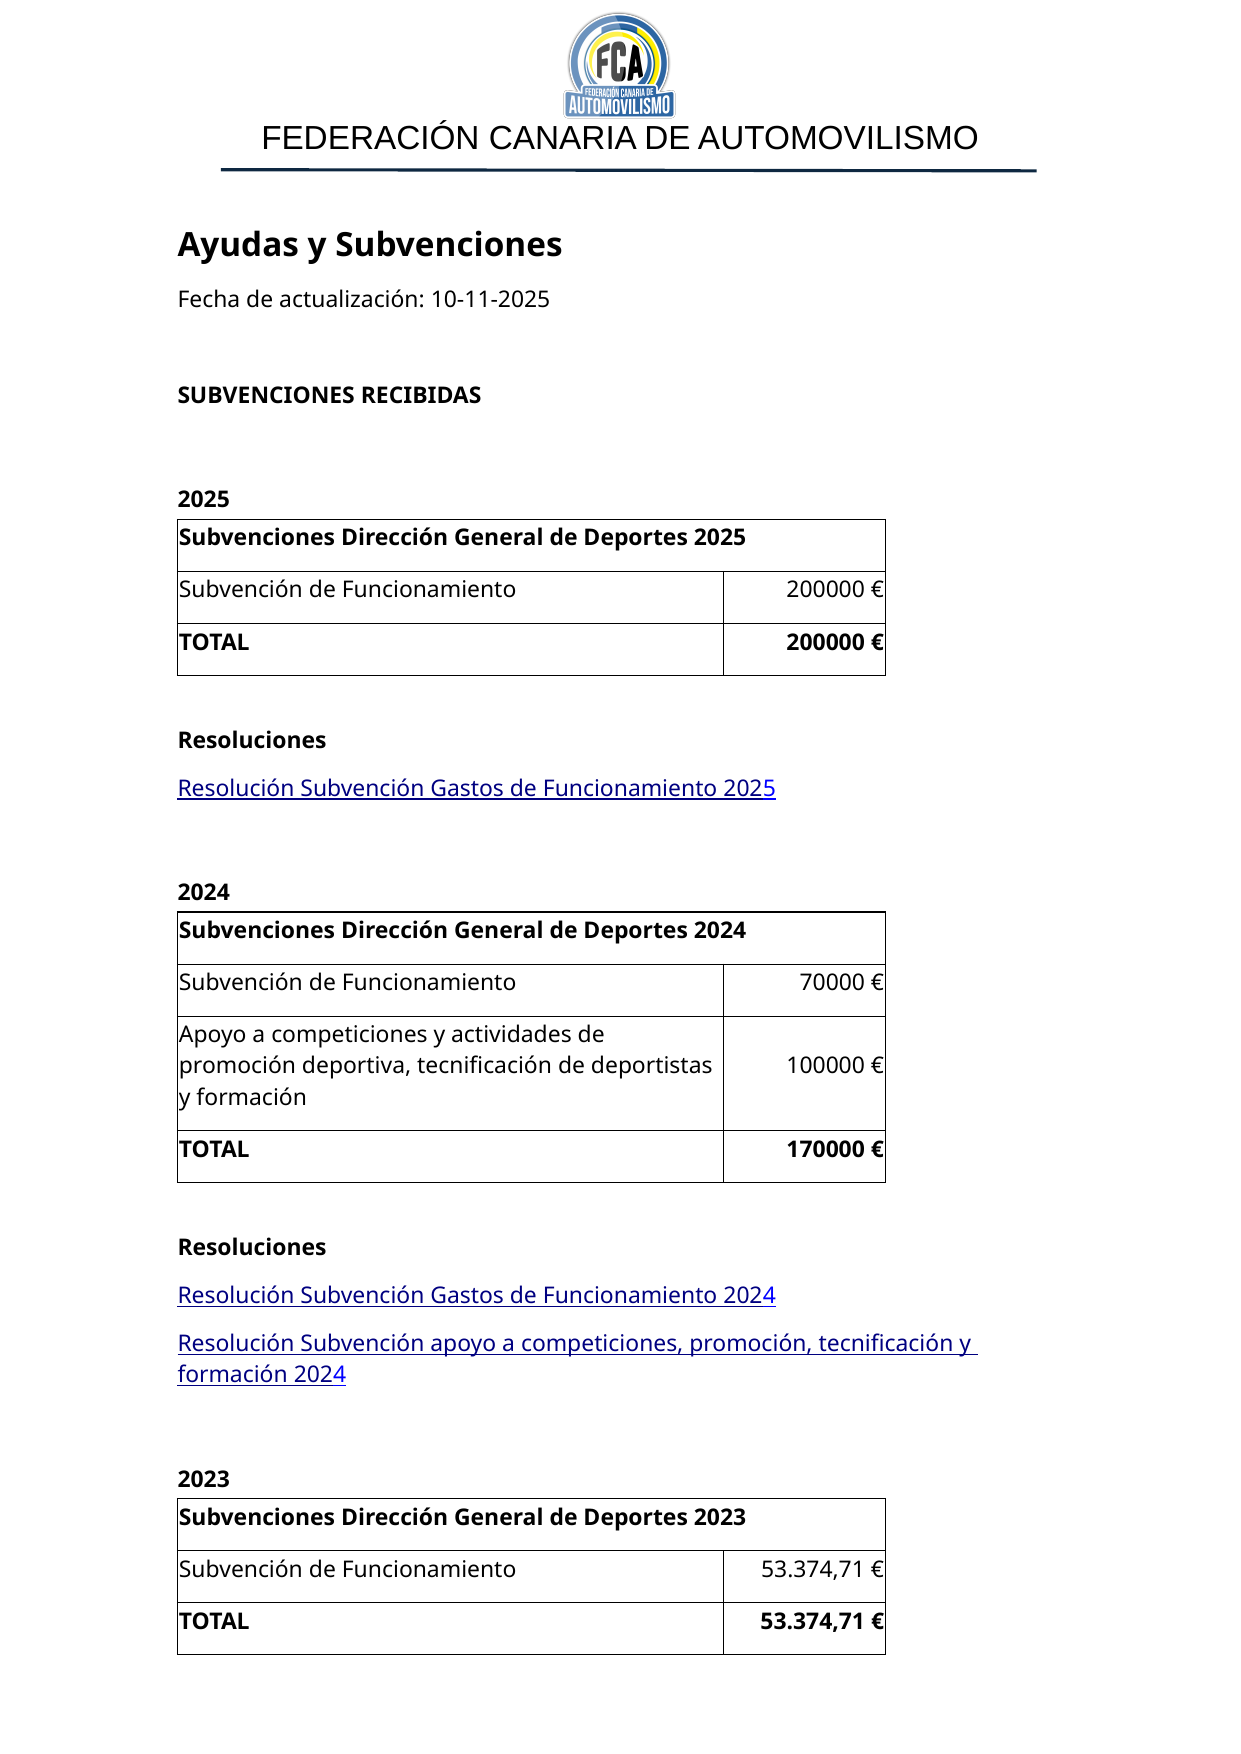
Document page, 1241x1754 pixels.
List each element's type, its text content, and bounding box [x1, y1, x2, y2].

text Resolución Subvención Gastos de Funcionamiento 2025 [177, 772, 1063, 803]
table_cell Subvención de Funcionamiento [178, 1551, 723, 1602]
table_cell Subvención de Funcionamiento [178, 965, 723, 1016]
table_cell 100000 € [724, 1017, 885, 1130]
text Resolución Subvención apoyo a competiciones, promoción, tecnificación y formación 2024 [177, 1327, 1063, 1389]
subtitle 2024 [177, 876, 1063, 907]
subtitle 2023 [177, 1462, 1063, 1494]
table_cell Subvención de Funcionamiento [178, 572, 723, 623]
text Resolución Subvención Gastos de Funcionamiento 2024 [177, 1279, 1063, 1310]
text Resoluciones [177, 1231, 1063, 1262]
table_cell 70000 € [724, 965, 885, 1016]
table_header Subvenciones Dirección General de Deportes 2024 [178, 913, 885, 963]
subtitle 2025 [177, 483, 1063, 514]
table_cell 53.374,71 € [724, 1551, 885, 1602]
table_cell TOTAL [178, 624, 723, 675]
text SUBVENCIONES RECIBIDAS [177, 379, 1063, 410]
table_cell 53.374,71 € [724, 1603, 885, 1654]
table_cell TOTAL [178, 1131, 723, 1182]
text Resoluciones [177, 724, 1063, 755]
table_header Subvenciones Dirección General de Deportes 2023 [178, 1499, 885, 1550]
table_cell 170000 € [724, 1131, 885, 1182]
table_cell 200000 € [724, 624, 885, 675]
table_cell 200000 € [724, 572, 885, 623]
text Fecha de actualización: 10-11-2025 [177, 283, 1063, 314]
text Ayudas y Subvenciones [177, 221, 1063, 267]
table_header Subvenciones Dirección General de Deportes 2025 [178, 520, 885, 571]
table_cell TOTAL [178, 1603, 723, 1654]
text FEDERACIÓN CANARIA DE AUTOMOVILISMO [177, 118, 1063, 157]
table_cell Apoyo a competiciones y actividades de promoción deportiva, tecnificación de deportistas y formación [178, 1017, 723, 1130]
